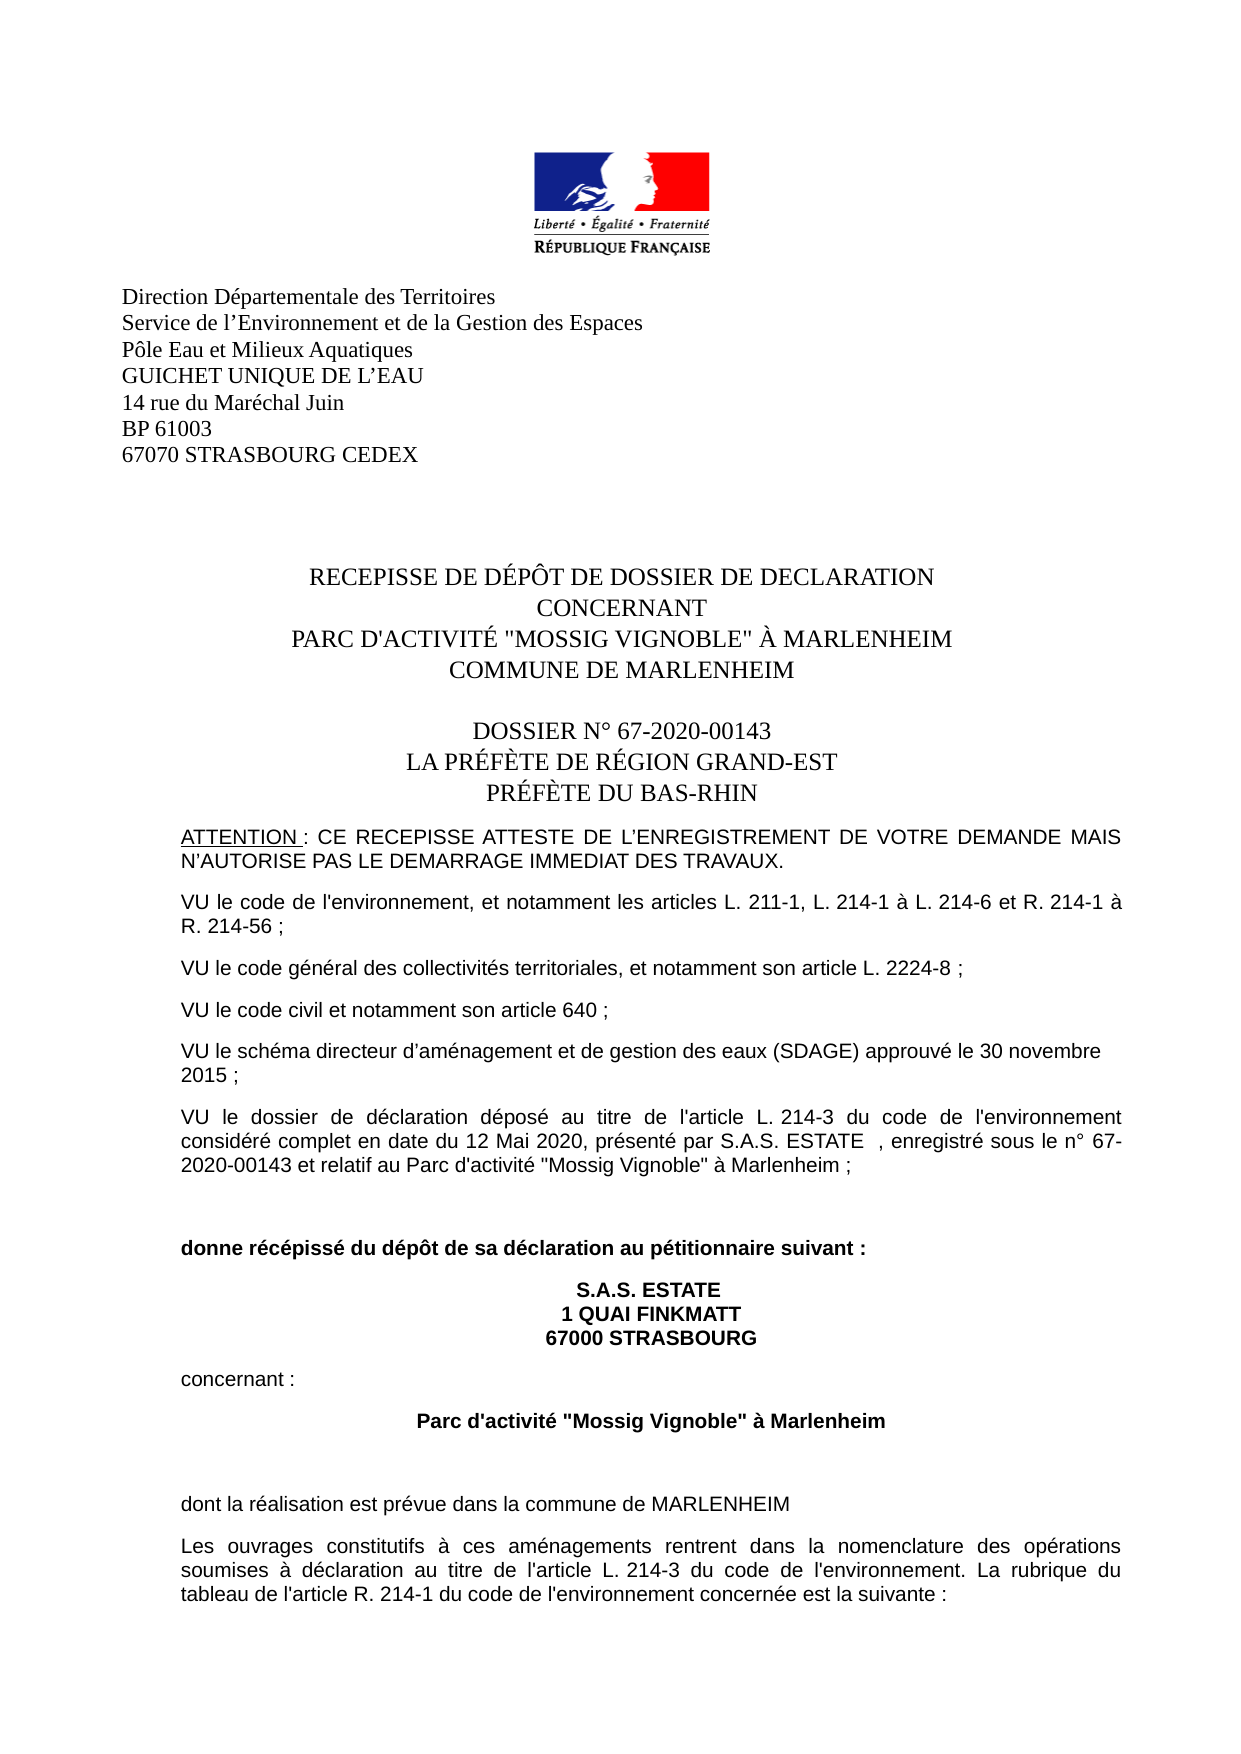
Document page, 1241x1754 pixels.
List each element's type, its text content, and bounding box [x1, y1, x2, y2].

text Préfète du BAS-RHIN [122, 778, 1122, 807]
text Parc d'activité "Mossig Vignoble" à Marlenheim [181, 1409, 1122, 1433]
text Direction Départementale des Territoires [122, 283, 1122, 309]
text Pôle Eau et Milieux Aquatiques [122, 336, 1122, 362]
text VU le code général des collectivités territoriales, et notamment son article L. 2224-8 ; [181, 956, 1122, 980]
text RECEPISSE DE DÉPÔT DE DOSSIER DE DECLARATION [122, 562, 1122, 591]
text concernant : [181, 1367, 1122, 1391]
text COMMUNE DE MARLENHEIM [122, 655, 1122, 683]
text LA PréfètE de Région GRAND-EST [122, 747, 1122, 776]
text VU le dossier de déclaration déposé au titre de l'article L. 214-3 du code de l'environnement considéré complet en date du 12 Mai 2020, présenté par S.A.S. ESTATE , enregistré sous le n° 67-2020-00143 et relatif au Parc d'activité "Mossig Vignoble" à Marlenheim ; [181, 1105, 1122, 1177]
picture [533, 150, 712, 256]
text GUICHET UNIQUE DE L’EAU [122, 362, 1122, 388]
text BP 61003 [122, 415, 1122, 441]
text dont la réalisation est prévue dans la commune de MARLENHEIM [181, 1492, 1122, 1516]
text 14 rue du Maréchal Juin [122, 388, 1122, 415]
text Dossier n° 67-2020-00143 [122, 716, 1122, 745]
text donne récépissé du dépôt de sa déclaration au pétitionnaire suivant : [181, 1236, 1122, 1260]
text VU le code civil et notamment son article 640 ; [181, 997, 1122, 1021]
text Parc d'activité "Mossig Vignoble" à Marlenheim [122, 624, 1122, 653]
text Les ouvrages constitutifs à ces aménagements rentrent dans la nomenclature des opérations soumises à déclaration au titre de l'article L. 214-3 du code de l'environnement. La rubrique du tableau de l'article R. 214-1 du code de l'environnement concernée est la suivante : [181, 1534, 1122, 1606]
text Service de l’Environnement et de la Gestion des Espaces [122, 309, 1122, 336]
text CONCERNANT [122, 593, 1122, 622]
text S.A.S. ESTATE 1 QUAI FINKMATT 67000 STRASBOURG [181, 1278, 1122, 1349]
text VU le code de l'environnement, et notamment les articles L. 211-1, L. 214-1 à L. 214-6 et R. 214-1 à R. 214-56 ; [181, 890, 1122, 938]
text 67070 STRASBOURG CEDEX [122, 441, 1122, 468]
text ATTENTION : CE RECEPISSE ATTESTE DE L’ENREGISTREMENT DE VOTRE DEMANDE MAIS N’AUTORISE PAS LE DEMARRAGE IMMEDIAT DES TRAVAUX. [181, 824, 1122, 872]
text VU le schéma directeur d’aménagement et de gestion des eaux (SDAGE) approuvé le 30 novembre 2015 ; [181, 1039, 1122, 1087]
